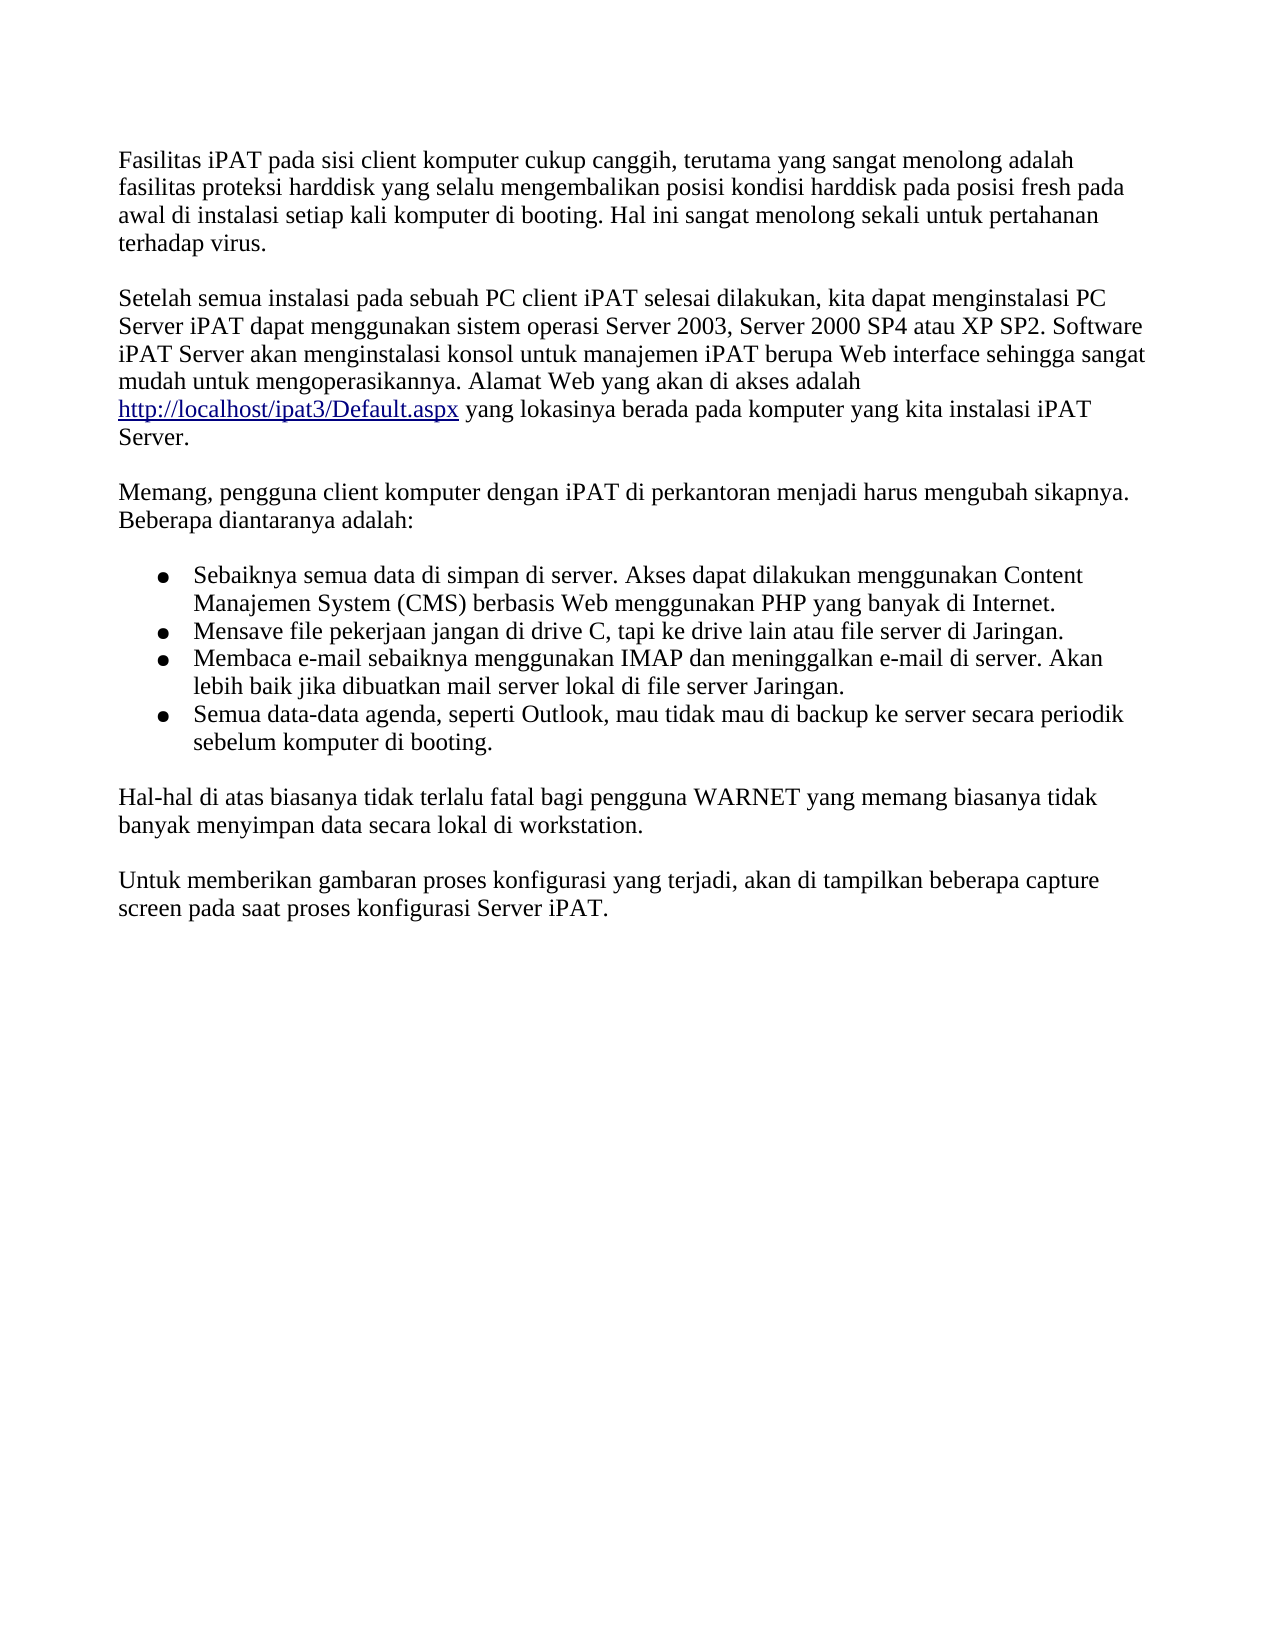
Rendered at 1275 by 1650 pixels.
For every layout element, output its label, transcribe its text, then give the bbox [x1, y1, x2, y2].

text Memang, pengguna client komputer dengan iPAT di perkantoran menjadi harus mengubah sikapnya. Beberapa diantaranya adalah: [118, 478, 1157, 534]
text Fasilitas iPAT pada sisi client komputer cukup canggih, terutama yang sangat menolong adalah fasilitas proteksi harddisk yang selalu mengembalikan posisi kondisi harddisk pada posisi fresh pada awal di instalasi setiap kali komputer di booting. Hal ini sangat menolong sekali untuk pertahanan terhadap virus. [118, 146, 1157, 257]
text Hal-hal di atas biasanya tidak terlalu fatal bagi pengguna WARNET yang memang biasanya tidak banyak menyimpan data secara lokal di workstation. [118, 783, 1157, 838]
list Mensave file pekerjaan jangan di drive C, tapi ke drive lain atau file server di Jaringan. [156, 617, 1157, 644]
text Untuk memberikan gambaran proses konfigurasi yang terjadi, akan di tampilkan beberapa capture screen pada saat proses konfigurasi Server iPAT. [118, 866, 1157, 922]
list Semua data-data agenda, seperti Outlook, mau tidak mau di backup ke server secara periodik sebelum komputer di booting. [156, 700, 1157, 755]
text Setelah semua instalasi pada sebuah PC client iPAT selesai dilakukan, kita dapat menginstalasi PC Server iPAT dapat menggunakan sistem operasi Server 2003, Server 2000 SP4 atau XP SP2. Software iPAT Server akan menginstalasi konsol untuk manajemen iPAT berupa Web interface sehingga sangat mudah untuk mengoperasikannya. Alamat Web yang akan di akses adalah http://localhost/ipat3/Default.aspx yang lokasinya berada pada komputer yang kita instalasi iPAT Server. [118, 284, 1157, 451]
list Sebaiknya semua data di simpan di server. Akses dapat dilakukan menggunakan Content Manajemen System (CMS) berbasis Web menggunakan PHP yang banyak di Internet. [156, 561, 1157, 617]
list Membaca e-mail sebaiknya menggunakan IMAP dan meninggalkan e-mail di server. Akan lebih baik jika dibuatkan mail server lokal di file server Jaringan. [156, 644, 1157, 700]
